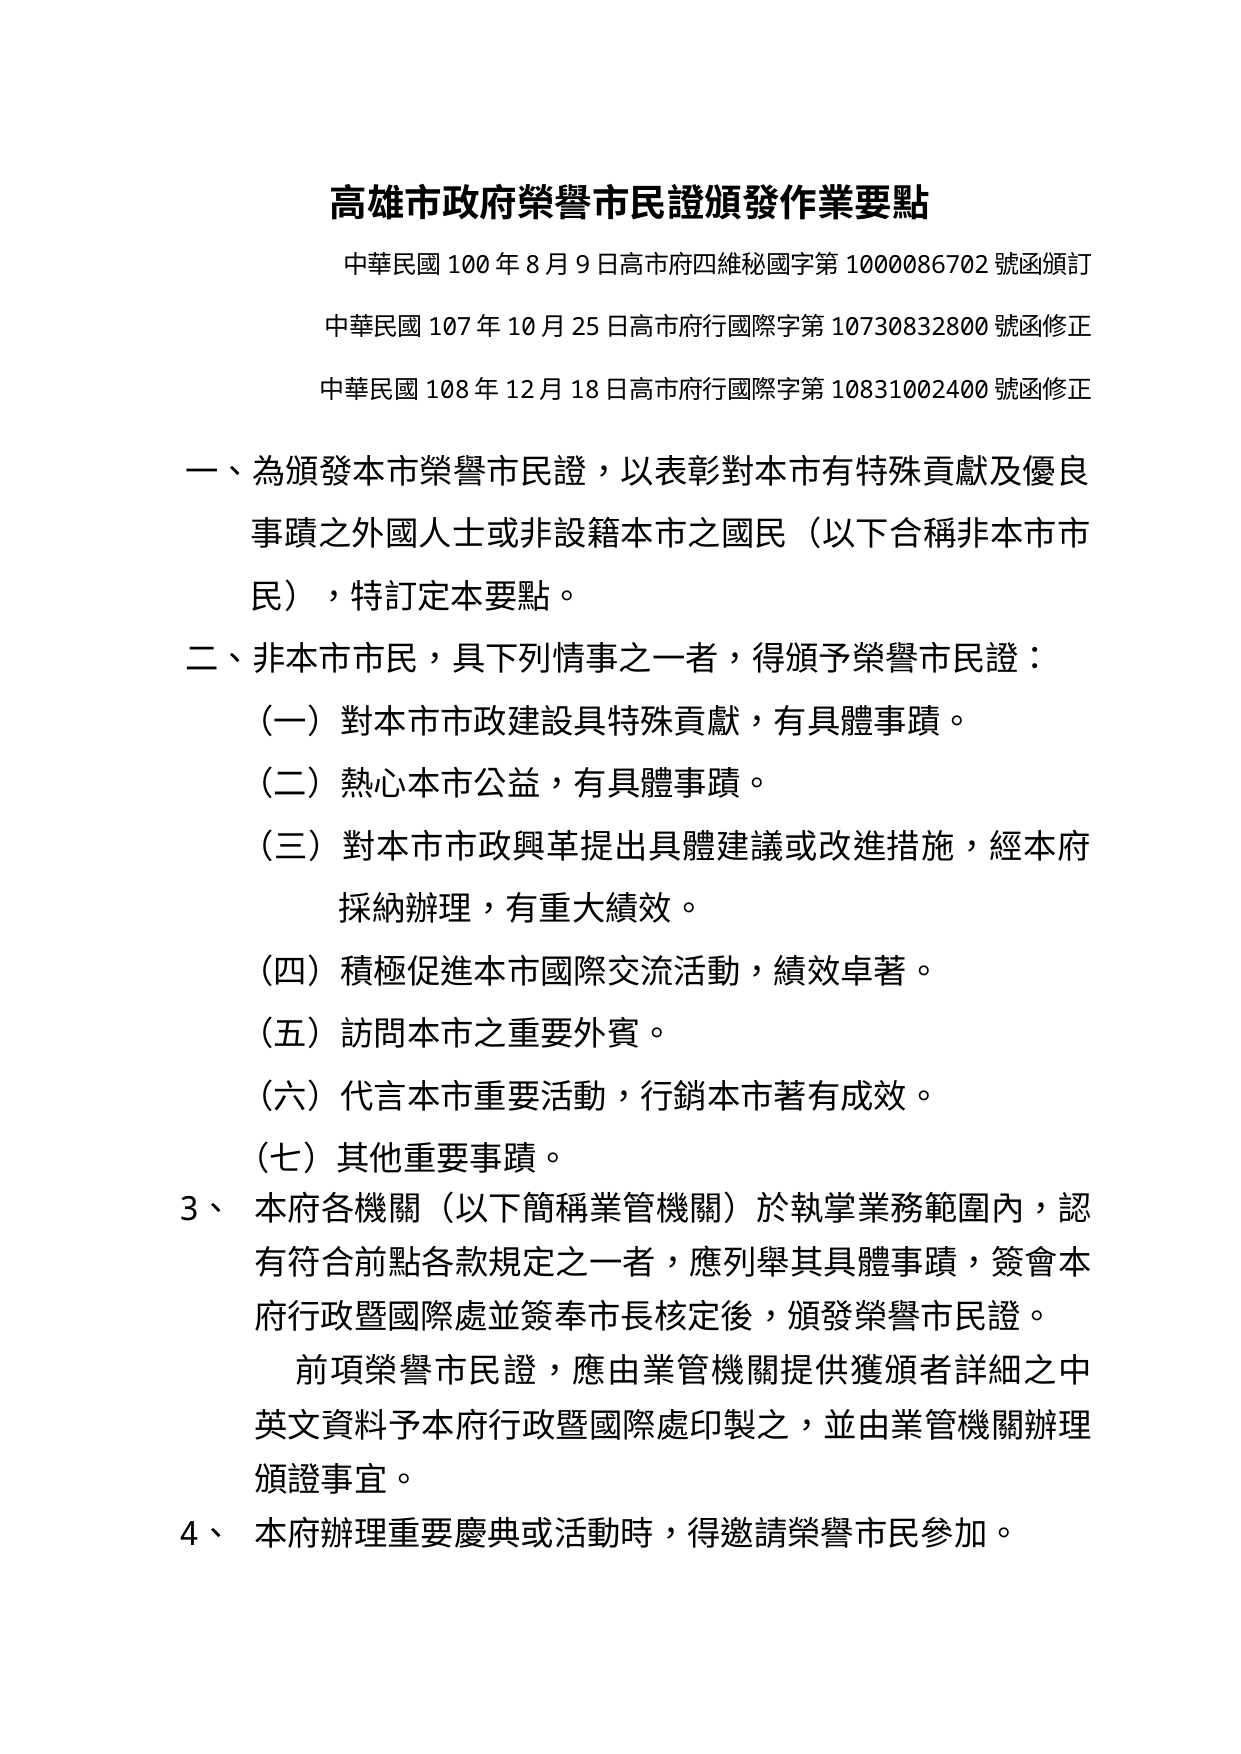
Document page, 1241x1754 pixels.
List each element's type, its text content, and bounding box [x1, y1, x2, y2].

text （二）熱心本市公益，有具體事蹟。 [240, 739, 1092, 802]
text （六）代言本市重要活動，行銷本市著有成效。 [240, 1052, 1092, 1114]
text 中華民國108年12月18日高市府行國際字第10831002400號函修正 [148, 346, 1092, 408]
text 中華民國107年10月25日高市府行國際字第10730832800號函修正 [148, 283, 1092, 346]
text （一）對本市市政建設具特殊貢獻，有具體事蹟。 [240, 677, 1092, 739]
list 本府辦理重要慶典或活動時，得邀請榮譽市民參加。 [179, 1502, 1092, 1556]
text 高雄市政府榮譽市民證頒發作業要點 [148, 158, 1111, 221]
text 中華民國100年8月9日高市府四維秘國字第1000086702號函頒訂 [148, 221, 1092, 283]
text （四）積極促進本市國際交流活動，績效卓著。 [240, 927, 1092, 989]
list 本府各機關（以下簡稱業管機關）於執掌業務範圍內，認有符合前點各款規定之一者，應列舉其具體事蹟，簽會本府行政暨國際處並簽奉市長核定後，頒發榮譽市民證。 [179, 1177, 1092, 1339]
text （三）對本市市政興革提出具體建議或改進措施，經本府採納辦理，有重大績效。 [240, 802, 1092, 927]
text 二、非本市市民，具下列情事之一者，得頒予榮譽市民證： [185, 614, 1092, 677]
text （五）訪問本市之重要外賓。 [240, 989, 1092, 1052]
text （七）其他重要事蹟。 [236, 1114, 1092, 1177]
text 前項榮譽市民證，應由業管機關提供獲頒者詳細之中英文資料予本府行政暨國際處印製之，並由業管機關辦理頒證事宜。 [254, 1339, 1092, 1502]
text 一、為頒發本市榮譽市民證，以表彰對本市有特殊貢獻及優良事蹟之外國人士或非設籍本市之國民（以下合稱非本市市民），特訂定本要點。 [185, 427, 1092, 614]
